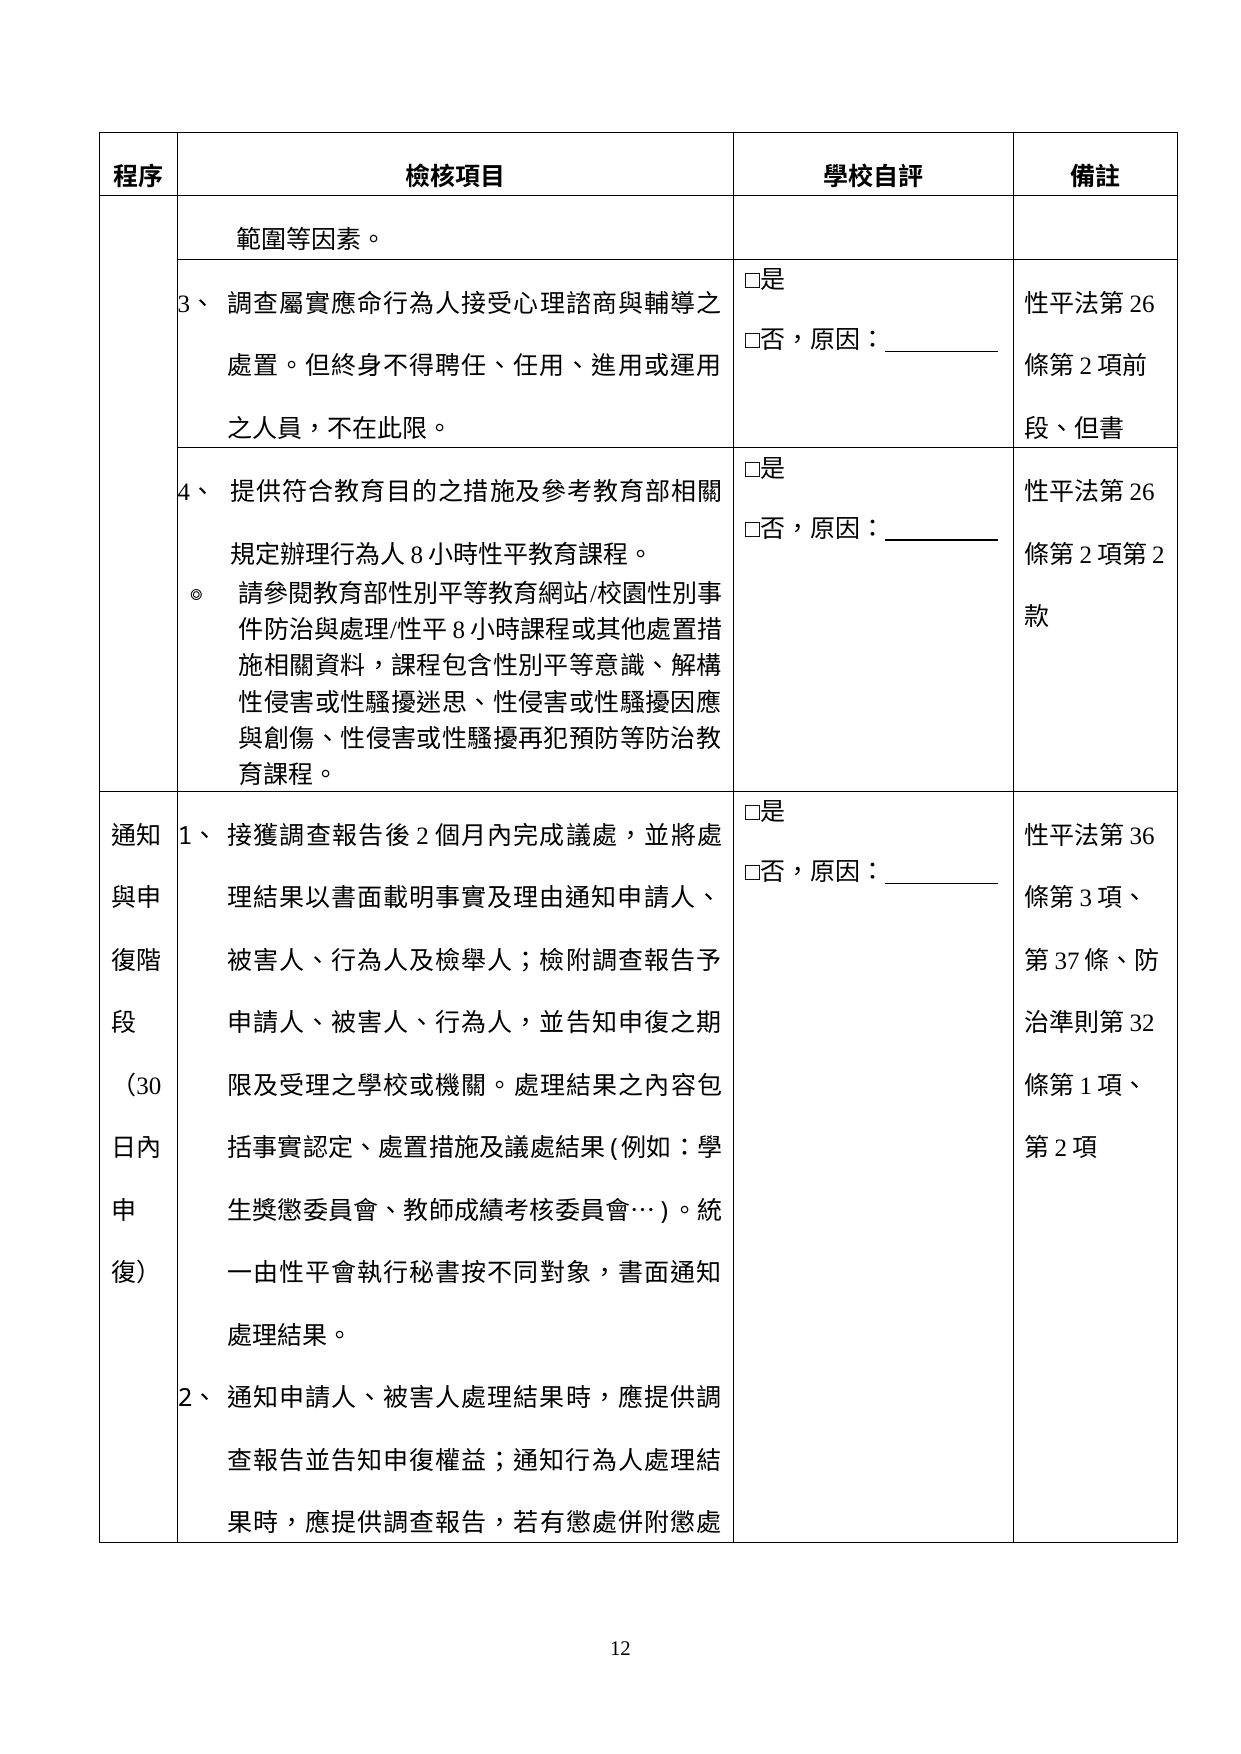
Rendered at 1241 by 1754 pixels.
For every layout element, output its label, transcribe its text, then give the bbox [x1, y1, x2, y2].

table_cell 通知與申復階段 （30日內申復） [100, 792, 177, 1542]
table_cell [100, 196, 177, 791]
table_cell 調查屬實應命行為人接受心理諮商與輔導之處置。但終身不得聘任、任用、進用或運用之人員，不在此限。 [178, 260, 733, 447]
table_cell [1014, 196, 1177, 259]
table_header 程序 [100, 133, 177, 195]
table_cell □是 □否，原因： [734, 260, 1013, 447]
table_header 學校自評 [734, 133, 1013, 195]
table_cell □是 □否，原因： [734, 448, 1013, 791]
table_cell 提供符合教育目的之措施及參考教育部相關規定辦理行為人8小時性平教育課程。 請參閱教育部性別平等教育網站/校園性別事件防治與處理/性平8小時課程或其他處置措施相關資料，課程包含性別平等意識、解構性侵害或性騷擾迷思、性侵害或性騷擾因應與創傷、性侵害或性騷擾再犯預防等防治教育課程。 [178, 448, 733, 791]
table_cell 接獲調查報告後2個月內完成議處，並將處理結果以書面載明事實及理由通知申請人、被害人、行為人及檢舉人；檢附調查報告予申請人、被害人、行為人，並告知申復之期限及受理之學校或機關。處理結果之內容包括事實認定、處置措施及議處結果(例如：學生獎懲委員會、教師成績考核委員會…)。統一由性平會執行秘書按不同對象，書面通知處理結果。 通知申請人、被害人處理結果時，應提供調查報告並告知申復權益；通知行為人處理結果時，應提供調查報告，若有懲處併附懲處 [178, 792, 733, 1542]
table_cell 範圍等因素。 [178, 196, 733, 259]
table_header 備註 [1014, 133, 1177, 195]
table_cell 性平法第26條第2項第2款 [1014, 448, 1177, 791]
table_cell 性平法第26條第2項前段、但書 [1014, 260, 1177, 447]
table_cell □是 □否，原因： [734, 792, 1013, 1542]
table_header 檢核項目 [178, 133, 733, 195]
table_cell [734, 196, 1013, 259]
table_cell 性平法第36條第3項、第37條、防治準則第32條第1項、第2項 [1014, 792, 1177, 1542]
